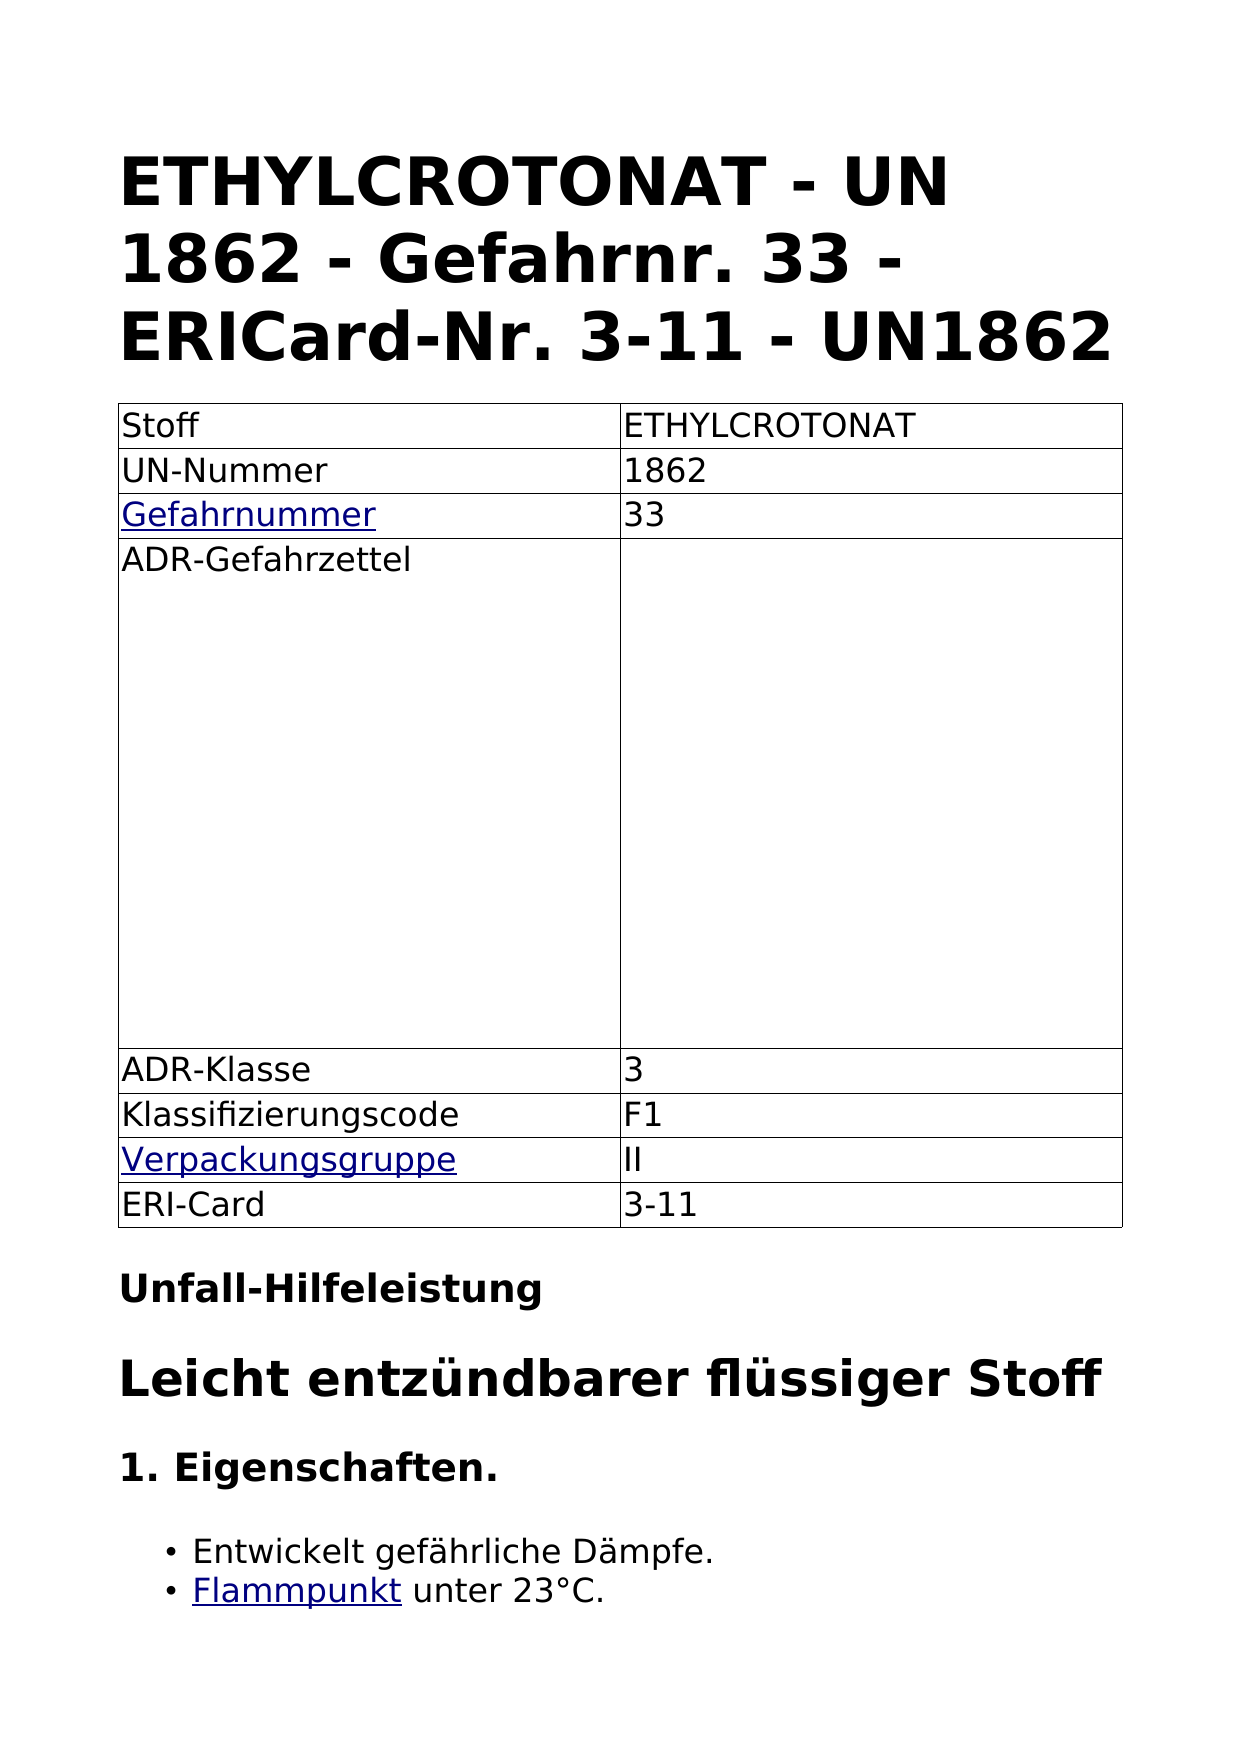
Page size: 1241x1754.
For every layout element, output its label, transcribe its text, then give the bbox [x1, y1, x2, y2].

table_header Stoff [119, 404, 620, 448]
list Flammpunkt unter 23°C. [177, 1571, 1122, 1610]
table_cell II [621, 1138, 1122, 1182]
table_cell Verpackungsgruppe [119, 1138, 620, 1182]
table_cell ERI-Card [119, 1183, 620, 1227]
table_cell 3-11 [621, 1183, 1122, 1227]
table_cell 3 [621, 1049, 1122, 1092]
subtitle 1. Eigenschaften. [118, 1445, 1122, 1490]
subtitle Unfall-Hilfeleistung [118, 1267, 1122, 1312]
table_header ETHYLCROTONAT [621, 404, 1122, 448]
list Entwickelt gefährliche Dämpfe. [177, 1532, 1122, 1571]
subtitle Leicht entzündbarer flüssiger Stoff [118, 1349, 1122, 1408]
table_cell Gefahrnummer [119, 494, 620, 538]
table_cell 1862 [621, 449, 1122, 493]
table_cell UN-Nummer [119, 449, 620, 493]
subtitle ETHYLCROTONAT - UN 1862 - Gefahrnr. 33 - ERICard-Nr. 3-11 - UN1862 [118, 143, 1122, 376]
table_cell ADR-Klasse [119, 1049, 620, 1092]
table_cell Klassifizierungscode [119, 1094, 620, 1137]
table_cell 33 [621, 494, 1122, 538]
table_cell [621, 539, 1122, 1048]
table_cell F1 [621, 1094, 1122, 1137]
table_cell ADR-Gefahrzettel [119, 539, 620, 1048]
